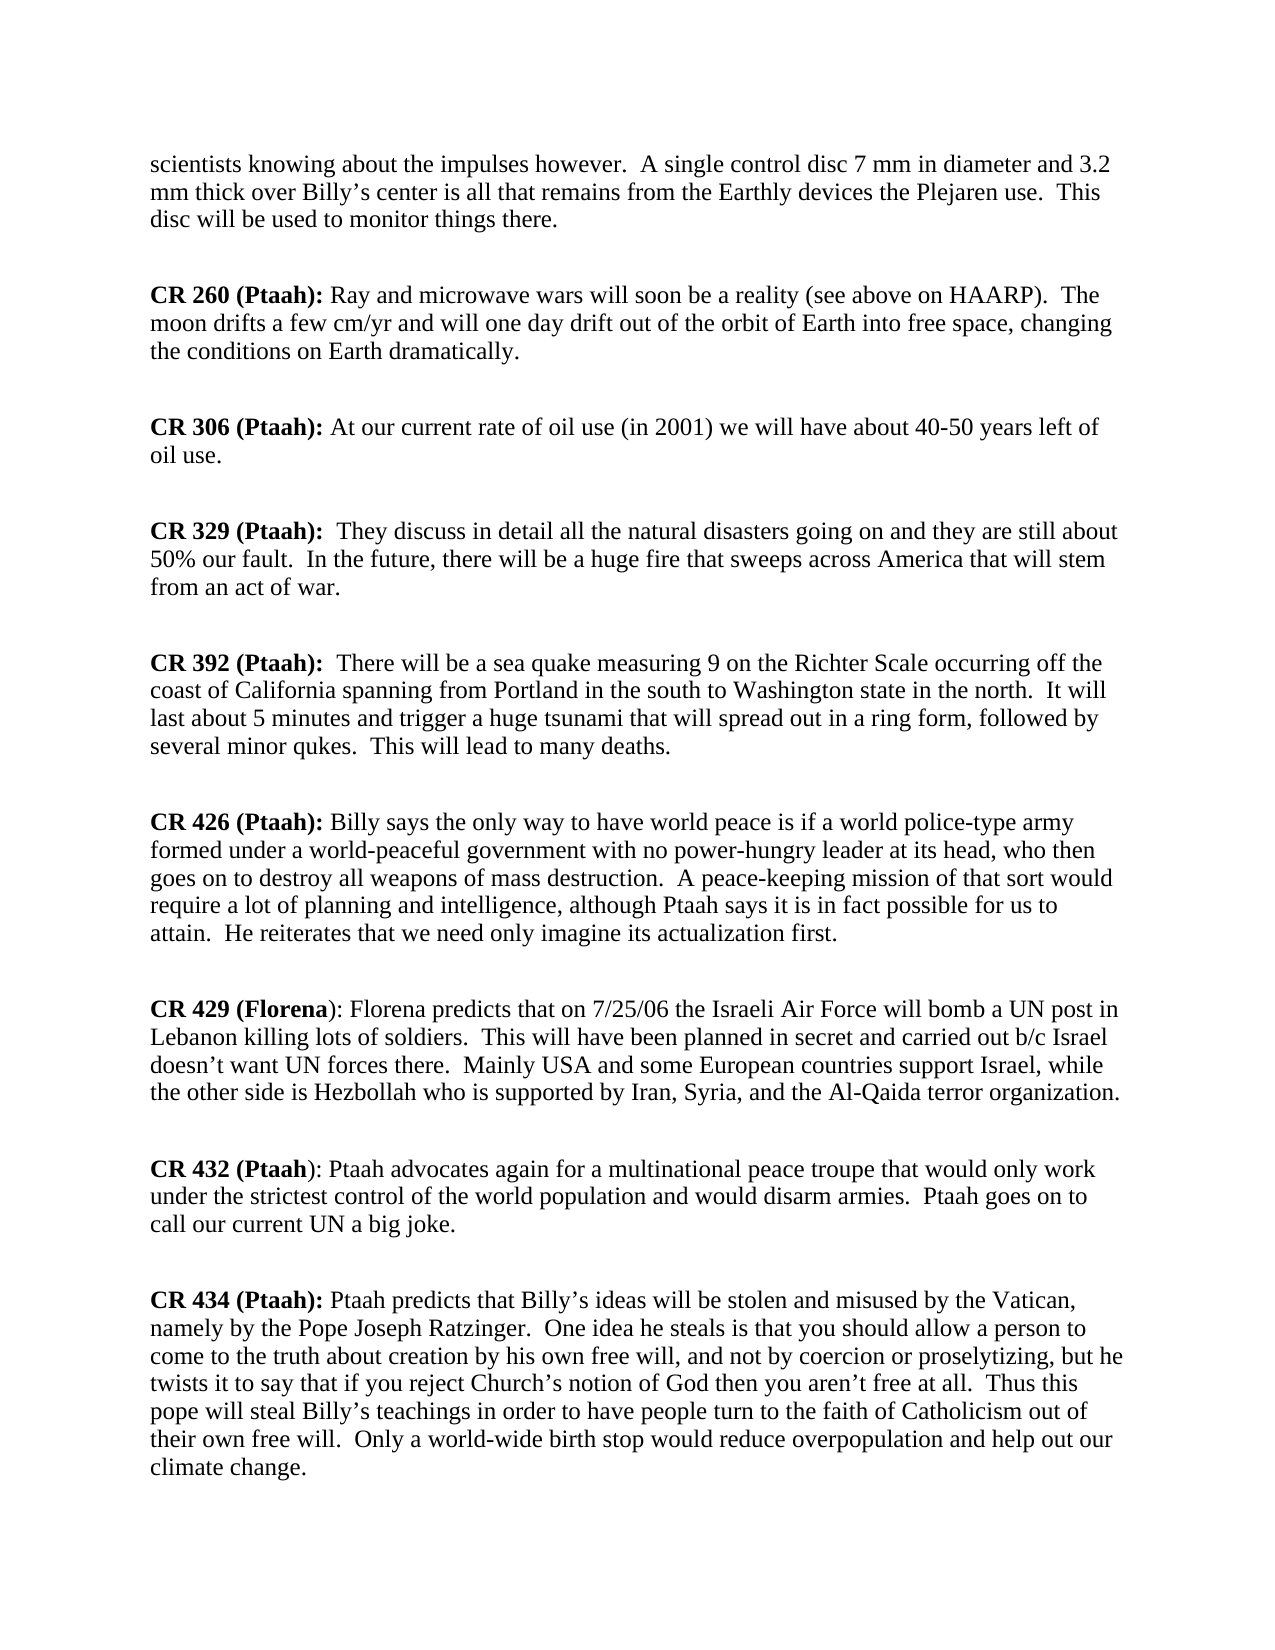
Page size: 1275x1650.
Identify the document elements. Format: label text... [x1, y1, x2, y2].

text CR 260 (Ptaah): Ray and microwave wars will soon be a reality (see above on HAARP). The moon drifts a few cm/yr and will one day drift out of the orbit of Earth into free space, changing the conditions on Earth dramatically. [150, 282, 1125, 365]
text CR 432 (Ptaah): Ptaah advocates again for a multinational peace troupe that would only work under the strictest control of the world population and would disarm armies. Ptaah goes on to call our current UN a big joke. [150, 1155, 1125, 1238]
text CR 426 (Ptaah): Billy says the only way to have world peace is if a world police-type army formed under a world-peaceful government with no power-hungry leader at its head, who then goes on to destroy all weapons of mass destruction. A peace-keeping mission of that sort would require a lot of planning and intelligence, although Ptaah says it is in fact possible for us to attain. He reiterates that we need only imagine its actualization first. [150, 808, 1125, 947]
text CR 329 (Ptaah): They discuss in detail all the natural disasters going on and they are still about 50% our fault. In the future, there will be a huge fire that sweeps across America that will stem from an act of war. [150, 517, 1125, 600]
text CR 306 (Ptaah): At our current rate of oil use (in 2001) we will have about 40-50 years left of oil use. [150, 413, 1125, 469]
text CR 392 (Ptaah): There will be a sea quake measuring 9 on the Richter Scale occurring off the coast of California spanning from Portland in the south to Washington state in the north. It will last about 5 minutes and trigger a huge tsunami that will spread out in a ring form, followed by several minor qukes. This will lead to many deaths. [150, 649, 1125, 760]
text CR 429 (Florena): Florena predicts that on 7/25/06 the Israeli Air Force will bomb a UN post in Lebanon killing lots of soldiers. This will have been planned in secret and carried out b/c Israel doesn’t want UN forces there. Mainly USA and some European countries support Israel, while the other side is Hezbollah who is supported by Iran, Syria, and the Al-Qaida terror organization. [150, 995, 1125, 1106]
text CR 434 (Ptaah): Ptaah predicts that Billy’s ideas will be stolen and misused by the Vatican, namely by the Pope Joseph Ratzinger. One idea he steals is that you should allow a person to come to the truth about creation by his own free will, and not by coercion or proselytizing, but he twists it to say that if you reject Church’s notion of God then you aren’t free at all. Thus this pope will steal Billy’s teachings in order to have people turn to the faith of Catholicism out of their own free will. Only a world-wide birth stop would reduce overpopulation and help out our climate change. [150, 1286, 1125, 1480]
text scientists knowing about the impulses however. A single control disc 7 mm in diameter and 3.2 mm thick over Billy’s center is all that remains from the Earthly devices the Plejaren use. This disc will be used to monitor things there. [150, 150, 1125, 233]
